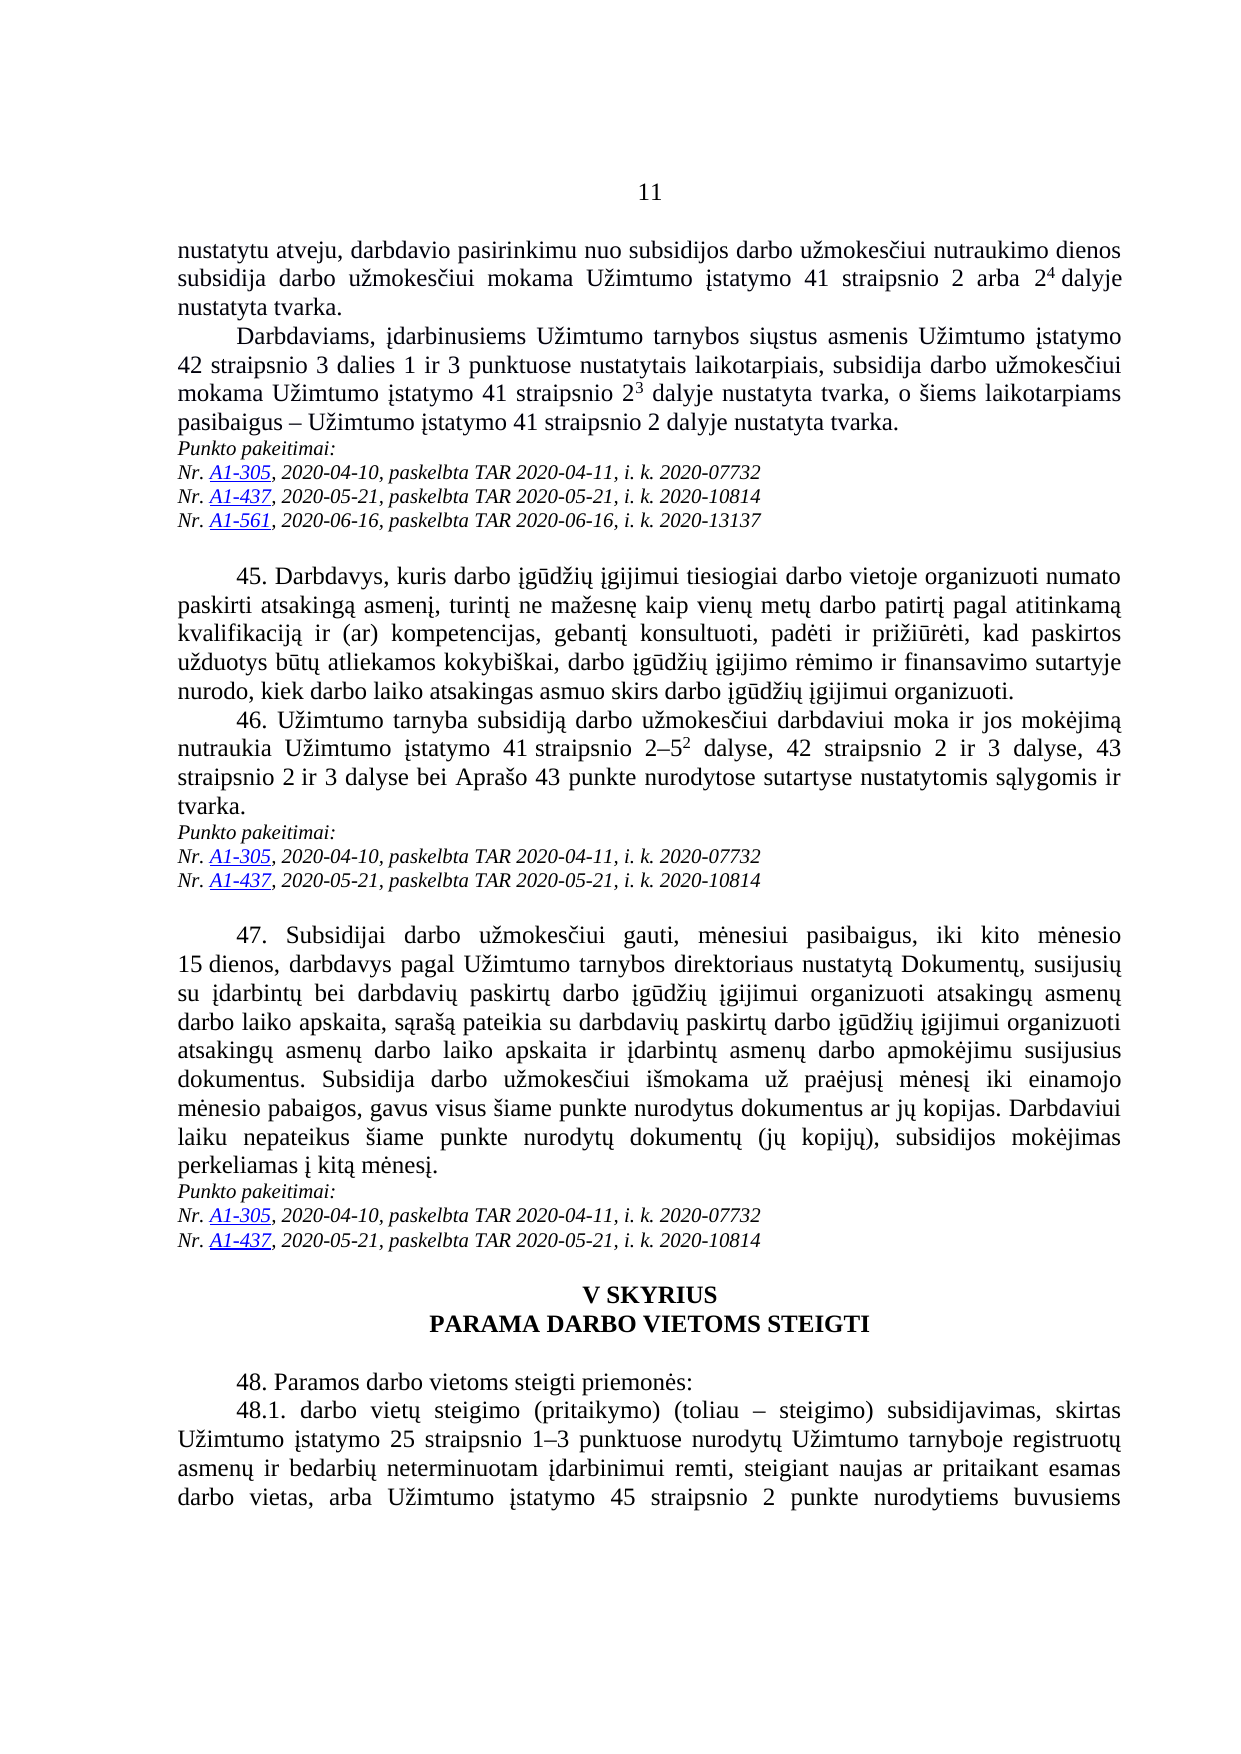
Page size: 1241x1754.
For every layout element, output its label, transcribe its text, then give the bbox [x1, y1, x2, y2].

text Nr. A1-561, 2020-06-16, paskelbta TAR 2020-06-16, i. k. 2020-13137 [177, 508, 1122, 532]
text 46. Užimtumo tarnyba subsidiją darbo užmokesčiui darbdaviui moka ir jos mokėjimą nutraukia Užimtumo įstatymo 41 straipsnio 2–52 dalyse, 42 straipsnio 2 ir 3 dalyse, 43 straipsnio 2 ir 3 dalyse bei Aprašo 43 punkte nurodytose sutartyse nustatytomis sąlygomis ir tvarka. [177, 705, 1122, 820]
text Nr. A1-437, 2020-05-21, paskelbta TAR 2020-05-21, i. k. 2020-10814 [177, 868, 1122, 892]
text Punkto pakeitimai: [177, 436, 1122, 460]
text Nr. A1-305, 2020-04-10, paskelbta TAR 2020-04-11, i. k. 2020-07732 [177, 460, 1122, 484]
text 47. Subsidijai darbo užmokesčiui gauti, mėnesiui pasibaigus, iki kito mėnesio 15 dienos, darbdavys pagal Užimtumo tarnybos direktoriaus nustatytą Dokumentų, susijusių su įdarbintų bei darbdavių paskirtų darbo įgūdžių įgijimui organizuoti atsakingų asmenų darbo laiko apskaita, sąrašą pateikia su darbdavių paskirtų darbo įgūdžių įgijimui organizuoti atsakingų asmenų darbo laiko apskaita ir įdarbintų asmenų darbo apmokėjimu susijusius dokumentus. Subsidija darbo užmokesčiui išmokama už praėjusį mėnesį iki einamojo mėnesio pabaigos, gavus visus šiame punkte nurodytus dokumentus ar jų kopijas. Darbdaviui laiku nepateikus šiame punkte nurodytų dokumentų (jų kopijų), subsidijos mokėjimas perkeliamas į kitą mėnesį. [177, 921, 1122, 1179]
text Punkto pakeitimai: [177, 820, 1122, 844]
text 45. Darbdavys, kuris darbo įgūdžių įgijimui tiesiogiai darbo vietoje organizuoti numato paskirti atsakingą asmenį, turintį ne mažesnę kaip vienų metų darbo patirtį pagal atitinkamą kvalifikaciją ir (ar) kompetencijas, gebantį konsultuoti, padėti ir prižiūrėti, kad paskirtos užduotys būtų atliekamos kokybiškai, darbo įgūdžių įgijimo rėmimo ir finansavimo sutartyje nurodo, kiek darbo laiko atsakingas asmuo skirs darbo įgūdžių įgijimui organizuoti. [177, 561, 1122, 705]
text 48. Paramos darbo vietoms steigti priemonės: [177, 1367, 1122, 1395]
text Nr. A1-437, 2020-05-21, paskelbta TAR 2020-05-21, i. k. 2020-10814 [177, 484, 1122, 508]
text PARAMA DARBO VIETOMS STEIGTI [177, 1309, 1122, 1338]
text nustatytu atveju, darbdavio pasirinkimu nuo subsidijos darbo užmokesčiui nutraukimo dienos subsidija darbo užmokesčiui mokama Užimtumo įstatymo 41 straipsnio 2 arba 24 dalyje nustatyta tvarka. [177, 235, 1122, 321]
text Darbdaviams, įdarbinusiems Užimtumo tarnybos siųstus asmenis Užimtumo įstatymo 42 straipsnio 3 dalies 1 ir 3 punktuose nustatytais laikotarpiais, subsidija darbo užmokesčiui mokama Užimtumo įstatymo 41 straipsnio 23 dalyje nustatyta tvarka, o šiems laikotarpiams pasibaigus – Užimtumo įstatymo 41 straipsnio 2 dalyje nustatyta tvarka. [177, 321, 1122, 436]
text 48.1. darbo vietų steigimo (pritaikymo) (toliau – steigimo) subsidijavimas, skirtas Užimtumo įstatymo 25 straipsnio 1–3 punktuose nurodytų Užimtumo tarnyboje registruotų asmenų ir bedarbių neterminuotam įdarbinimui remti, steigiant naujas ar pritaikant esamas darbo vietas, arba Užimtumo įstatymo 45 straipsnio 2 punkte nurodytiems buvusiems [177, 1395, 1122, 1510]
text Punkto pakeitimai: [177, 1179, 1122, 1203]
text V SKYRIUS [177, 1280, 1122, 1309]
text Nr. A1-305, 2020-04-10, paskelbta TAR 2020-04-11, i. k. 2020-07732 [177, 1203, 1122, 1227]
text Nr. A1-305, 2020-04-10, paskelbta TAR 2020-04-11, i. k. 2020-07732 [177, 844, 1122, 868]
text Nr. A1-437, 2020-05-21, paskelbta TAR 2020-05-21, i. k. 2020-10814 [177, 1227, 1122, 1252]
